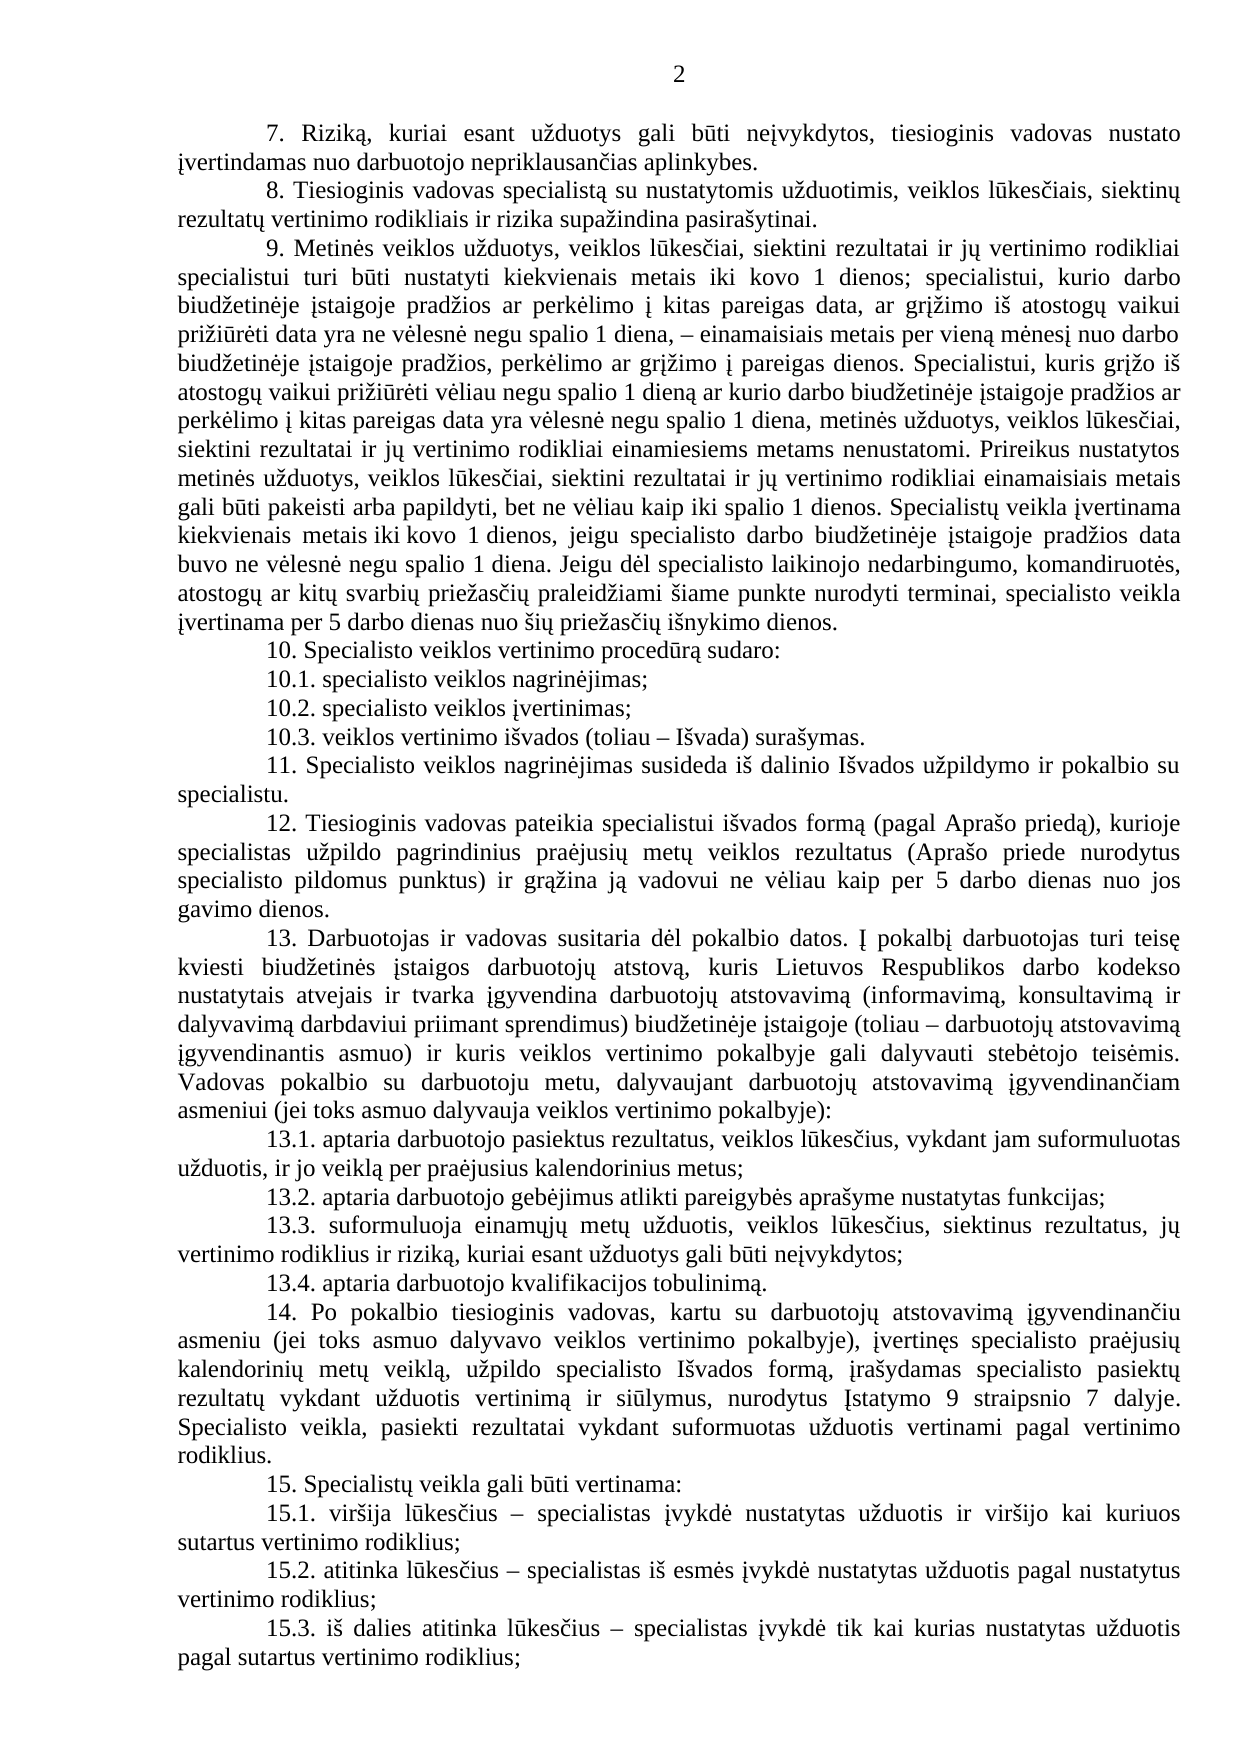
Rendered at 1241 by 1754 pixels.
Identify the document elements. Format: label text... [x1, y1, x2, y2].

text 10.1. specialisto veiklos nagrinėjimas; [177, 664, 1181, 693]
text 13.4. aptaria darbuotojo kvalifikacijos tobulinimą. [177, 1268, 1181, 1297]
text 10. Specialisto veiklos vertinimo procedūrą sudaro: [177, 636, 1181, 664]
text 9. Metinės veiklos užduotys, veiklos lūkesčiai, siektini rezultatai ir jų vertinimo rodikliai specialistui turi būti nustatyti kiekvienais metais iki kovo 1 dienos; specialistui, kurio darbo biudžetinėje įstaigoje pradžios ar perkėlimo į kitas pareigas data, ar grįžimo iš atostogų vaikui prižiūrėti data yra ne vėlesnė negu spalio 1 diena, – einamaisiais metais per vieną mėnesį nuo darbo biudžetinėje įstaigoje pradžios, perkėlimo ar grįžimo į pareigas dienos. Specialistui, kuris grįžo iš atostogų vaikui prižiūrėti vėliau negu spalio 1 dieną ar kurio darbo biudžetinėje įstaigoje pradžios ar perkėlimo į kitas pareigas data yra vėlesnė negu spalio 1 diena, metinės užduotys, veiklos lūkesčiai, siektini rezultatai ir jų vertinimo rodikliai einamiesiems metams nenustatomi. Prireikus nustatytos metinės užduotys, veiklos lūkesčiai, siektini rezultatai ir jų vertinimo rodikliai einamaisiais metais gali būti pakeisti arba papildyti, bet ne vėliau kaip iki spalio 1 dienos. Specialistų veikla įvertinama kiekvienais metais iki kovo 1 dienos, jeigu specialisto darbo biudžetinėje įstaigoje pradžios data buvo ne vėlesnė negu spalio 1 diena. Jeigu dėl specialisto laikinojo nedarbingumo, komandiruotės, atostogų ar kitų svarbių priežasčių praleidžiami šiame punkte nurodyti terminai, specialisto veikla įvertinama per 5 darbo dienas nuo šių priežasčių išnykimo dienos. [177, 233, 1181, 636]
text 11. Specialisto veiklos nagrinėjimas susideda iš dalinio Išvados užpildymo ir pokalbio su specialistu. [177, 751, 1181, 808]
text 14. Po pokalbio tiesioginis vadovas, kartu su darbuotojų atstovavimą įgyvendinančiu asmeniu (jei toks asmuo dalyvavo veiklos vertinimo pokalbyje), įvertinęs specialisto praėjusių kalendorinių metų veiklą, užpildo specialisto Išvados formą, įrašydamas specialisto pasiektų rezultatų vykdant užduotis vertinimą ir siūlymus, nurodytus Įstatymo 9 straipsnio 7 dalyje. Specialisto veikla, pasiekti rezultatai vykdant suformuotas užduotis vertinami pagal vertinimo rodiklius. [177, 1297, 1181, 1469]
text 13.2. aptaria darbuotojo gebėjimus atlikti pareigybės aprašyme nustatytas funkcijas; [177, 1182, 1181, 1211]
text 13.1. aptaria darbuotojo pasiektus rezultatus, veiklos lūkesčius, vykdant jam suformuluotas užduotis, ir jo veiklą per praėjusius kalendorinius metus; [177, 1124, 1181, 1182]
text 15. Specialistų veikla gali būti vertinama: [177, 1469, 1181, 1498]
text 13. Darbuotojas ir vadovas susitaria dėl pokalbio datos. Į pokalbį darbuotojas turi teisę kviesti biudžetinės įstaigos darbuotojų atstovą, kuris Lietuvos Respublikos darbo kodekso nustatytais atvejais ir tvarka įgyvendina darbuotojų atstovavimą (informavimą, konsultavimą ir dalyvavimą darbdaviui priimant sprendimus) biudžetinėje įstaigoje (toliau – darbuotojų atstovavimą įgyvendinantis asmuo) ir kuris veiklos vertinimo pokalbyje gali dalyvauti stebėtojo teisėmis. Vadovas pokalbio su darbuotoju metu, dalyvaujant darbuotojų atstovavimą įgyvendinančiam asmeniui (jei toks asmuo dalyvauja veiklos vertinimo pokalbyje): [177, 923, 1181, 1124]
text 15.1. viršija lūkesčius – specialistas įvykdė nustatytas užduotis ir viršijo kai kuriuos sutartus vertinimo rodiklius; [177, 1498, 1181, 1556]
text 13.3. suformuluoja einamųjų metų užduotis, veiklos lūkesčius, siektinus rezultatus, jų vertinimo rodiklius ir riziką, kuriai esant užduotys gali būti neįvykdytos; [177, 1211, 1181, 1268]
text 8. Tiesioginis vadovas specialistą su nustatytomis užduotimis, veiklos lūkesčiais, siektinų rezultatų vertinimo rodikliais ir rizika supažindina pasirašytinai. [177, 176, 1181, 233]
text 15.3. iš dalies atitinka lūkesčius – specialistas įvykdė tik kai kurias nustatytas užduotis pagal sutartus vertinimo rodiklius; [177, 1613, 1181, 1671]
text 10.2. specialisto veiklos įvertinimas; [177, 693, 1181, 722]
text 7. Riziką, kuriai esant užduotys gali būti neįvykdytos, tiesioginis vadovas nustato įvertindamas nuo darbuotojo nepriklausančias aplinkybes. [177, 118, 1181, 176]
text 12. Tiesioginis vadovas pateikia specialistui išvados formą (pagal Aprašo priedą), kurioje specialistas užpildo pagrindinius praėjusių metų veiklos rezultatus (Aprašo priede nurodytus specialisto pildomus punktus) ir grąžina ją vadovui ne vėliau kaip per 5 darbo dienas nuo jos gavimo dienos. [177, 808, 1181, 923]
text 15.2. atitinka lūkesčius – specialistas iš esmės įvykdė nustatytas užduotis pagal nustatytus vertinimo rodiklius; [177, 1556, 1181, 1613]
text 10.3. veiklos vertinimo išvados (toliau – Išvada) surašymas. [177, 722, 1181, 751]
